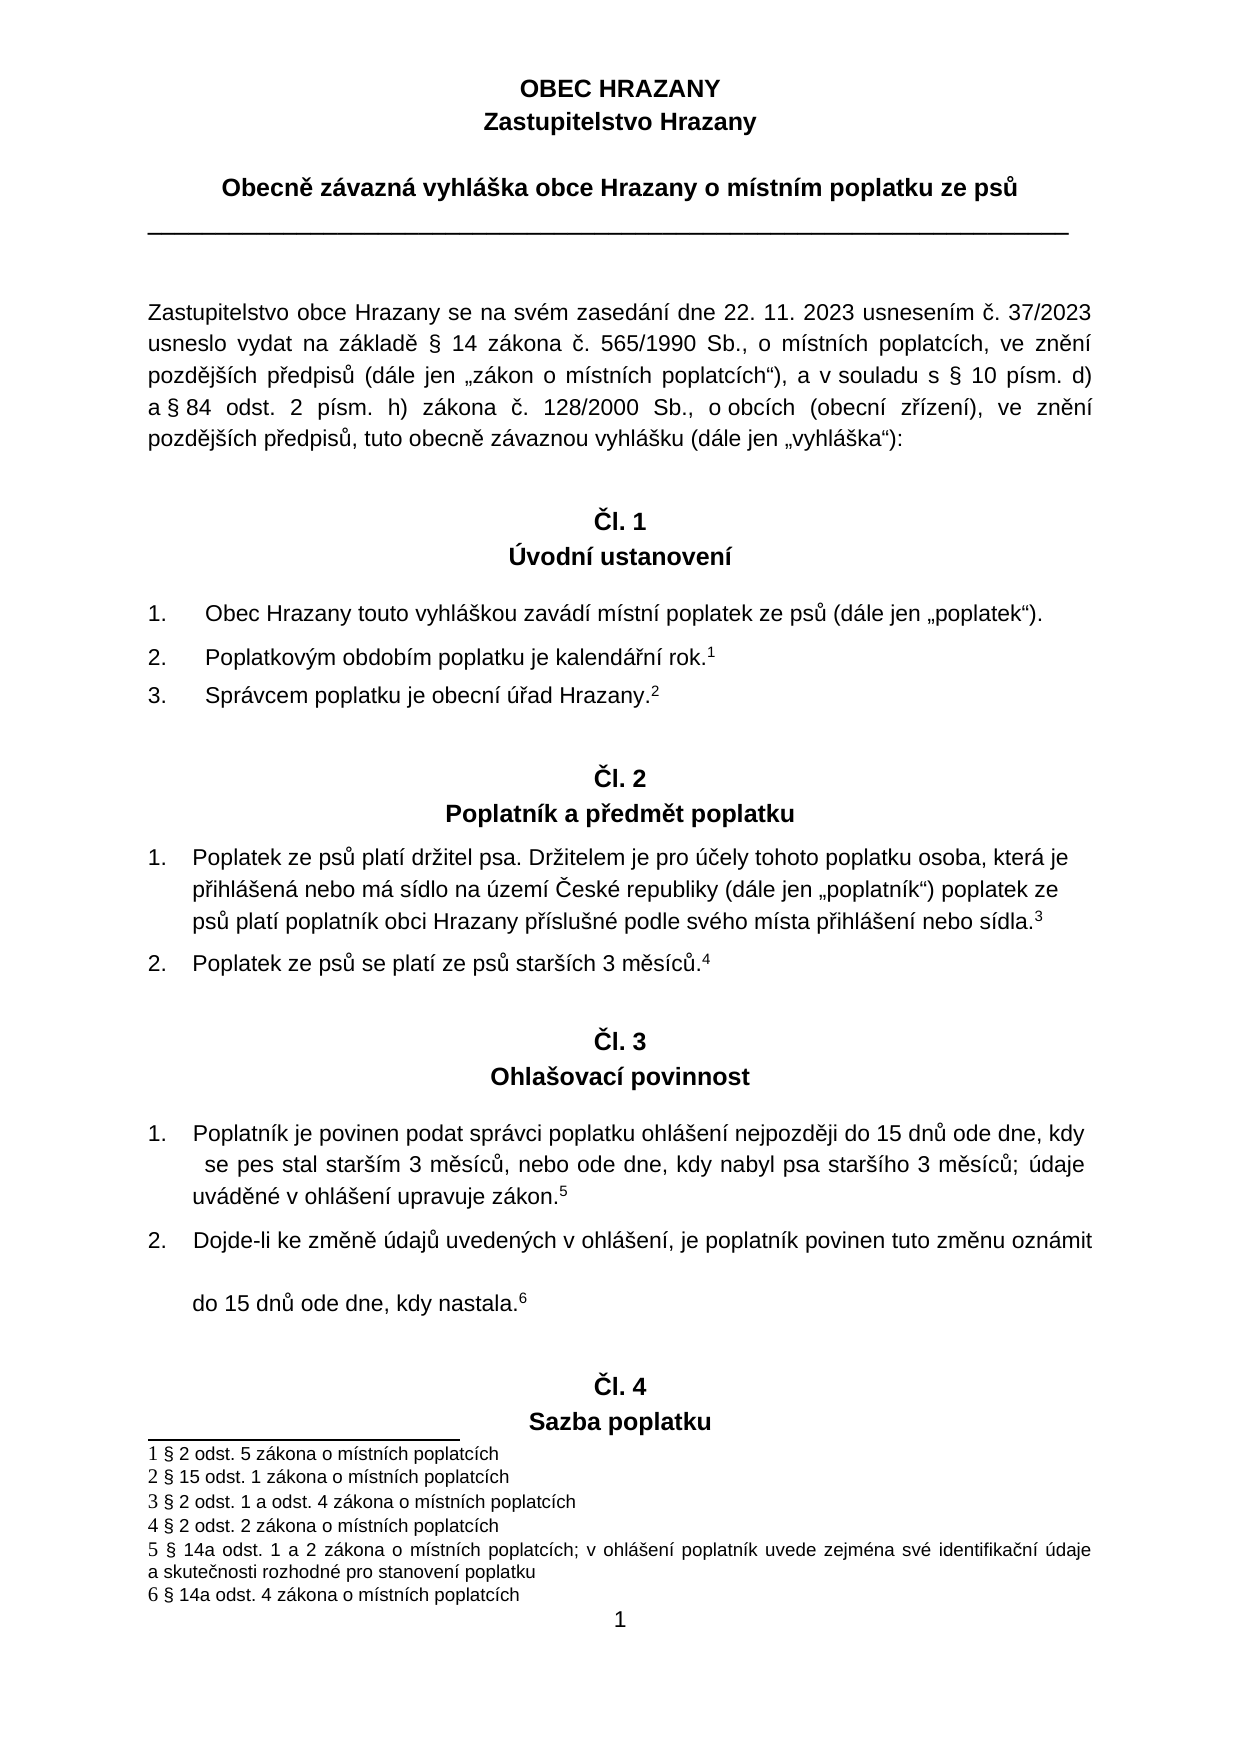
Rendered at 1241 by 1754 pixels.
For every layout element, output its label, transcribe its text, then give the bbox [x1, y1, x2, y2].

text ____________________________________________________________________ [148, 206, 1093, 237]
text 1. Obec Hrazany touto vyhláškou zavádí místní poplatek ze psů (dále jen „poplatek“). [148, 599, 1093, 626]
text Zastupitelstvo obce Hrazany se na svém zasedání dne 22. 11. 2023 usnesením č. 37/2023 usneslo vydat na základě § 14 zákona č. 565/1990 Sb., o místních poplatcích, ve znění pozdějších předpisů (dále jen „zákon o místních poplatcích“), a v souladu s § 10 písm. d) a § 84 odst. 2 písm. h) zákona č. 128/2000 Sb., o obcích (obecní zřízení), ve znění pozdějších předpisů, tuto obecně závaznou vyhlášku (dále jen „vyhláška“): [148, 299, 1093, 451]
text přihlášená nebo má sídlo na území České republiky (dále jen „poplatník“) poplatek ze [148, 874, 1093, 903]
text 1. Poplatník je povinen podat správci poplatku ohlášení nejpozději do 15 dnů ode dne, kdy se pes stal starším 3 měsíců, nebo ode dne, kdy nabyl psa staršího 3 měsíců; údaje uváděné v ohlášení upravuje zákon. [148, 1119, 1093, 1209]
text psů platí poplatník obci Hrazany příslušné podle svého místa přihlášení nebo sídla. [148, 908, 1093, 934]
text 2. Poplatkovým obdobím poplatku je kalendářní rok. [148, 643, 1093, 670]
text Ohlašovací povinnost [148, 1062, 1093, 1090]
text OBEC HRAZANY [148, 74, 1093, 102]
text 2. Poplatek ze psů se platí ze psů starších 3 měsíců. [148, 950, 1093, 977]
text Sazba poplatku [148, 1406, 1093, 1435]
text § 14a odst. 4 zákona o místních poplatcích [148, 1582, 1093, 1606]
text Zastupitelstvo Hrazany [148, 107, 1093, 136]
text Poplatník a předmět poplatku [148, 799, 1093, 828]
text Čl. 3 [148, 1027, 1093, 1055]
text Obecně závazná vyhláška obce Hrazany o místním poplatku ze psů [148, 173, 1093, 202]
text § 15 odst. 1 zákona o místních poplatcích [148, 1464, 1093, 1488]
text § 2 odst. 2 zákona o místních poplatcích [148, 1513, 1093, 1537]
text § 2 odst. 1 a odst. 4 zákona o místních poplatcích [148, 1488, 1093, 1513]
text § 2 odst. 5 zákona o místních poplatcích [148, 1440, 1093, 1464]
text Čl. 2 [148, 764, 1093, 793]
text 3. Správcem poplatku je obecní úřad Hrazany. [148, 682, 1093, 709]
text 2. Dojde-li ke změně údajů uvedených v ohlášení, je poplatník povinen tuto změnu oznámit do 15 dnů ode dne, kdy nastala. [148, 1227, 1093, 1316]
text Úvodní ustanovení [148, 542, 1093, 570]
text Čl. 4 [148, 1371, 1093, 1400]
text 1. Poplatek ze psů platí držitel psa. Držitelem je pro účely tohoto poplatku osoba, která je [148, 844, 1093, 871]
text Čl. 1 [148, 507, 1093, 535]
text § 14a odst. 1 a 2 zákona o místních poplatcích; v ohlášení poplatník uvede zejména své identifikační údaje a skutečnosti rozhodné pro stanovení poplatku [148, 1537, 1093, 1582]
